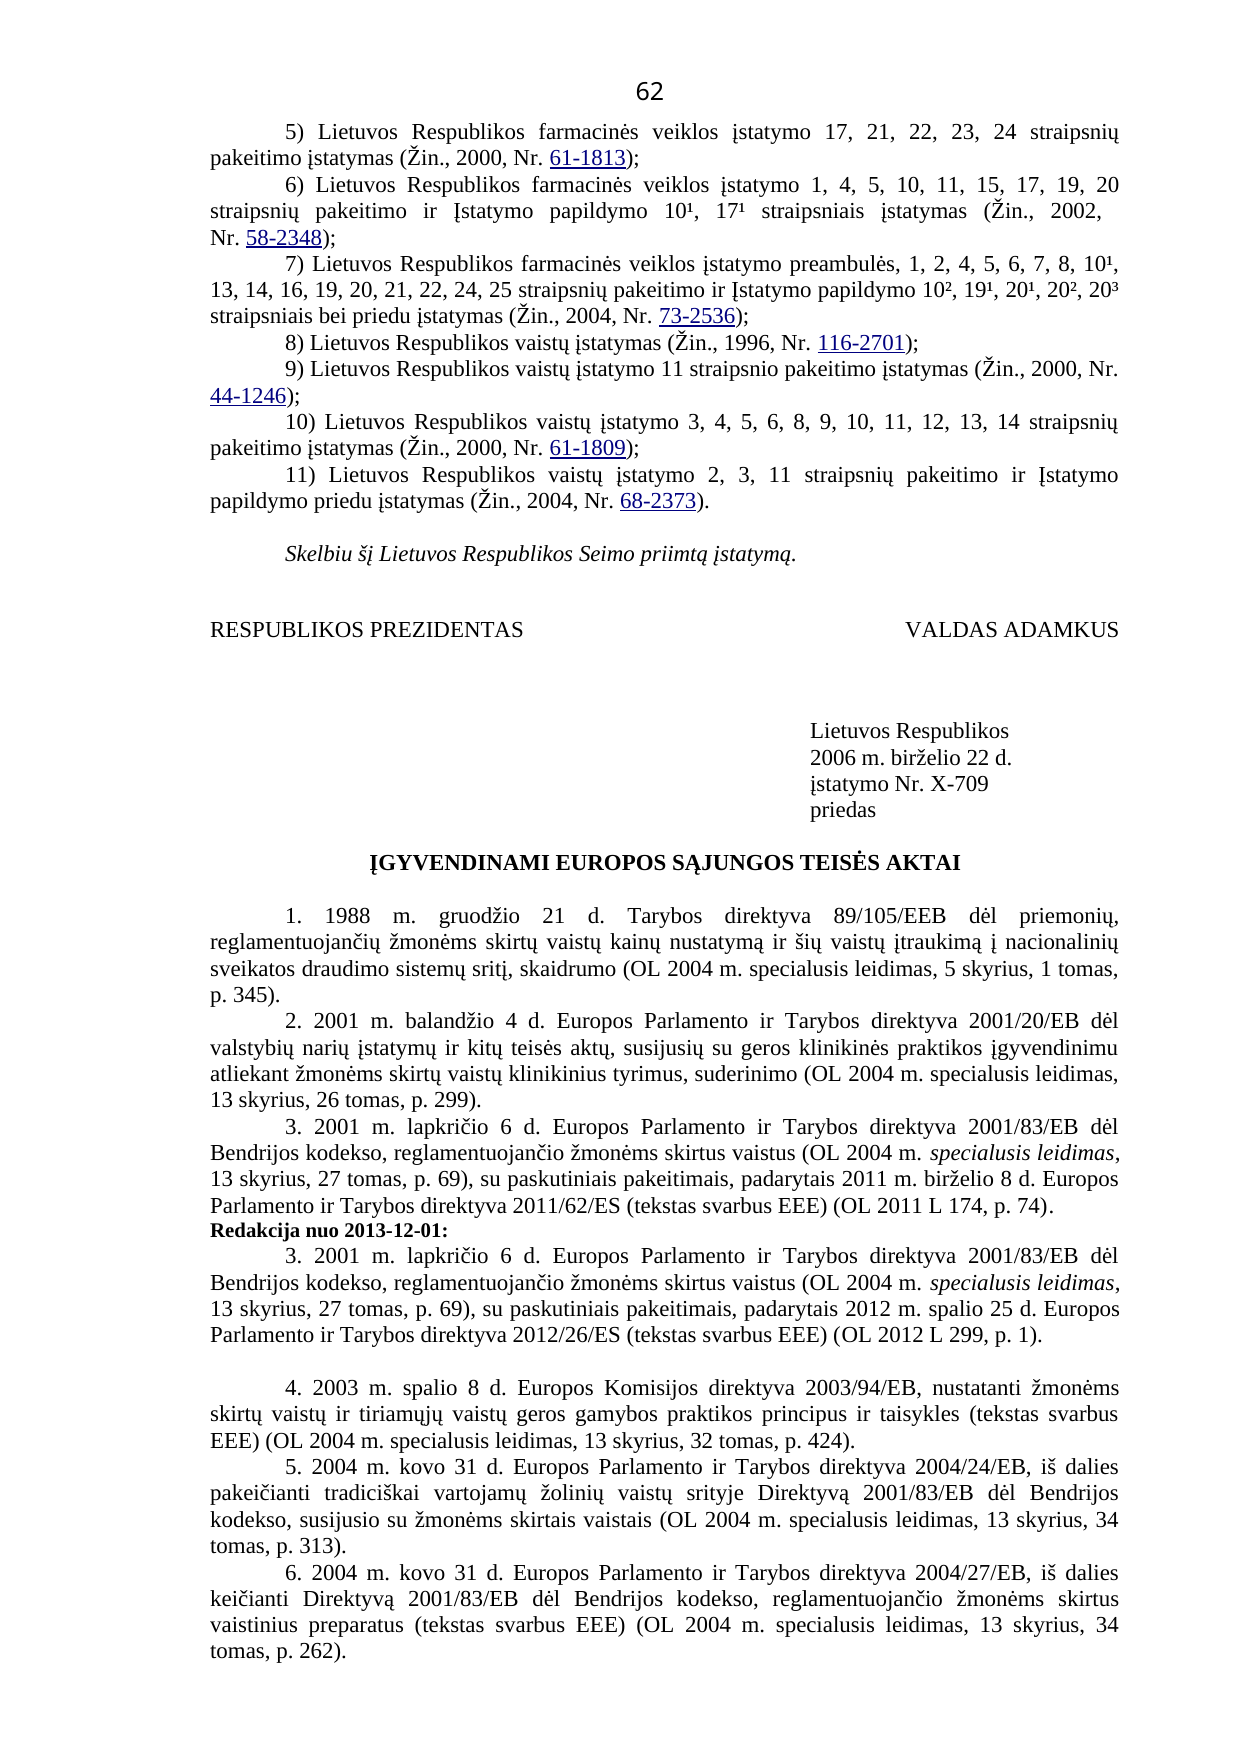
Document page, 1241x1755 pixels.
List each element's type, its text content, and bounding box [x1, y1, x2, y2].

text Lietuvos Respublikos [210, 717, 1120, 744]
text 7) Lietuvos Respublikos farmacinės veiklos įstatymo preambulės, 1, 2, 4, 5, 6, 7, 8, 10¹, 13, 14, 16, 19, 20, 21, 22, 24, 25 straipsnių pakeitimo ir Įstatymo papildymo 10², 19¹, 20¹, 20², 20³ straipsniais bei priedu įstatymas (Žin., 2004, Nr. 73-2536); [210, 250, 1120, 329]
text 1. 1988 m. gruodžio 21 d. Tarybos direktyva 89/105/EEB dėl priemonių, reglamentuojančių žmonėms skirtų vaistų kainų nustatymą ir šių vaistų įtraukimą į nacionalinių sveikatos draudimo sistemų sritį, skaidrumo (OL 2004 m. specialusis leidimas, 5 skyrius, 1 tomas, p. 345). [210, 902, 1120, 1007]
text 8) Lietuvos Respublikos vaistų įstatymas (Žin., 1996, Nr. 116-2701); [210, 329, 1120, 355]
text 11) Lietuvos Respublikos vaistų įstatymo 2, 3, 11 straipsnių pakeitimo ir Įstatymo papildymo priedu įstatymas (Žin., 2004, Nr. 68-2373). [210, 461, 1120, 513]
text 4. 2003 m. spalio 8 d. Europos Komisijos direktyva 2003/94/EB, nustatanti žmonėms skirtų vaistų ir tiriamųjų vaistų geros gamybos praktikos principus ir taisykles (tekstas svarbus EEE) (OL 2004 m. specialusis leidimas, 13 skyrius, 32 tomas, p. 424). [210, 1374, 1120, 1453]
text 6) Lietuvos Respublikos farmacinės veiklos įstatymo 1, 4, 5, 10, 11, 15, 17, 19, 20 straipsnių pakeitimo ir Įstatymo papildymo 10¹, 17¹ straipsniais įstatymas (Žin., 2002, Nr. 58-2348); [210, 171, 1120, 250]
text įstatymo Nr. X-709 [210, 770, 1120, 797]
text RESPUBLIKOS PREZIDENTAS VALDAS ADAMKUS [210, 616, 1120, 642]
text 5) Lietuvos Respublikos farmacinės veiklos įstatymo 17, 21, 22, 23, 24 straipsnių pakeitimo įstatymas (Žin., 2000, Nr. 61-1813); [210, 118, 1120, 171]
text 10) Lietuvos Respublikos vaistų įstatymo 3, 4, 5, 6, 8, 9, 10, 11, 12, 13, 14 straipsnių pakeitimo įstatymas (Žin., 2000, Nr. 61-1809); [210, 408, 1120, 461]
text 6. 2004 m. kovo 31 d. Europos Parlamento ir Tarybos direktyva 2004/27/EB, iš dalies keičianti Direktyvą 2001/83/EB dėl Bendrijos kodekso, reglamentuojančio žmonėms skirtus vaistinius preparatus (tekstas svarbus EEE) (OL 2004 m. specialusis leidimas, 13 skyrius, 34 tomas, p. 262). [210, 1558, 1120, 1664]
text Redakcija nuo 2013-12-01: [210, 1218, 1120, 1242]
text Skelbiu šį Lietuvos Respublikos Seimo priimtą įstatymą. [210, 540, 1120, 566]
text 2006 m. birželio 22 d. [210, 744, 1120, 770]
text 9) Lietuvos Respublikos vaistų įstatymo 11 straipsnio pakeitimo įstatymas (Žin., 2000, Nr. 44-1246); [210, 355, 1120, 408]
text ĮGYVENDINAMI EUROPOS SĄJUNGOS TEISĖS AKTAI [210, 849, 1120, 876]
text 2. 2001 m. balandžio 4 d. Europos Parlamento ir Tarybos direktyva 2001/20/EB dėl valstybių narių įstatymų ir kitų teisės aktų, susijusių su geros klinikinės praktikos įgyvendinimu atliekant žmonėms skirtų vaistų klinikinius tyrimus, suderinimo (OL 2004 m. specialusis leidimas, 13 skyrius, 26 tomas, p. 299). [210, 1007, 1120, 1113]
text 3. 2001 m. lapkričio 6 d. Europos Parlamento ir Tarybos direktyva 2001/83/EB dėl Bendrijos kodekso, reglamentuojančio žmonėms skirtus vaistus (OL 2004 m. specialusis leidimas, 13 skyrius, 27 tomas, p. 69), su paskutiniais pakeitimais, padarytais 2012 m. spalio 25 d. Europos Parlamento ir Tarybos direktyva 2012/26/ES (tekstas svarbus EEE) (OL 2012 L 299, p. 1). [210, 1242, 1120, 1348]
text 3. 2001 m. lapkričio 6 d. Europos Parlamento ir Tarybos direktyva 2001/83/EB dėl Bendrijos kodekso, reglamentuojančio žmonėms skirtus vaistus (OL 2004 m. specialusis leidimas, 13 skyrius, 27 tomas, p. 69), su paskutiniais pakeitimais, padarytais 2011 m. birželio 8 d. Europos Parlamento ir Tarybos direktyva 2011/62/ES (tekstas svarbus EEE) (OL 2011 L 174, p. 74). [210, 1113, 1120, 1218]
text 5. 2004 m. kovo 31 d. Europos Parlamento ir Tarybos direktyva 2004/24/EB, iš dalies pakeičianti tradiciškai vartojamų žolinių vaistų srityje Direktyvą 2001/83/EB dėl Bendrijos kodekso, susijusio su žmonėms skirtais vaistais (OL 2004 m. specialusis leidimas, 13 skyrius, 34 tomas, p. 313). [210, 1453, 1120, 1558]
text priedas [210, 797, 1120, 823]
